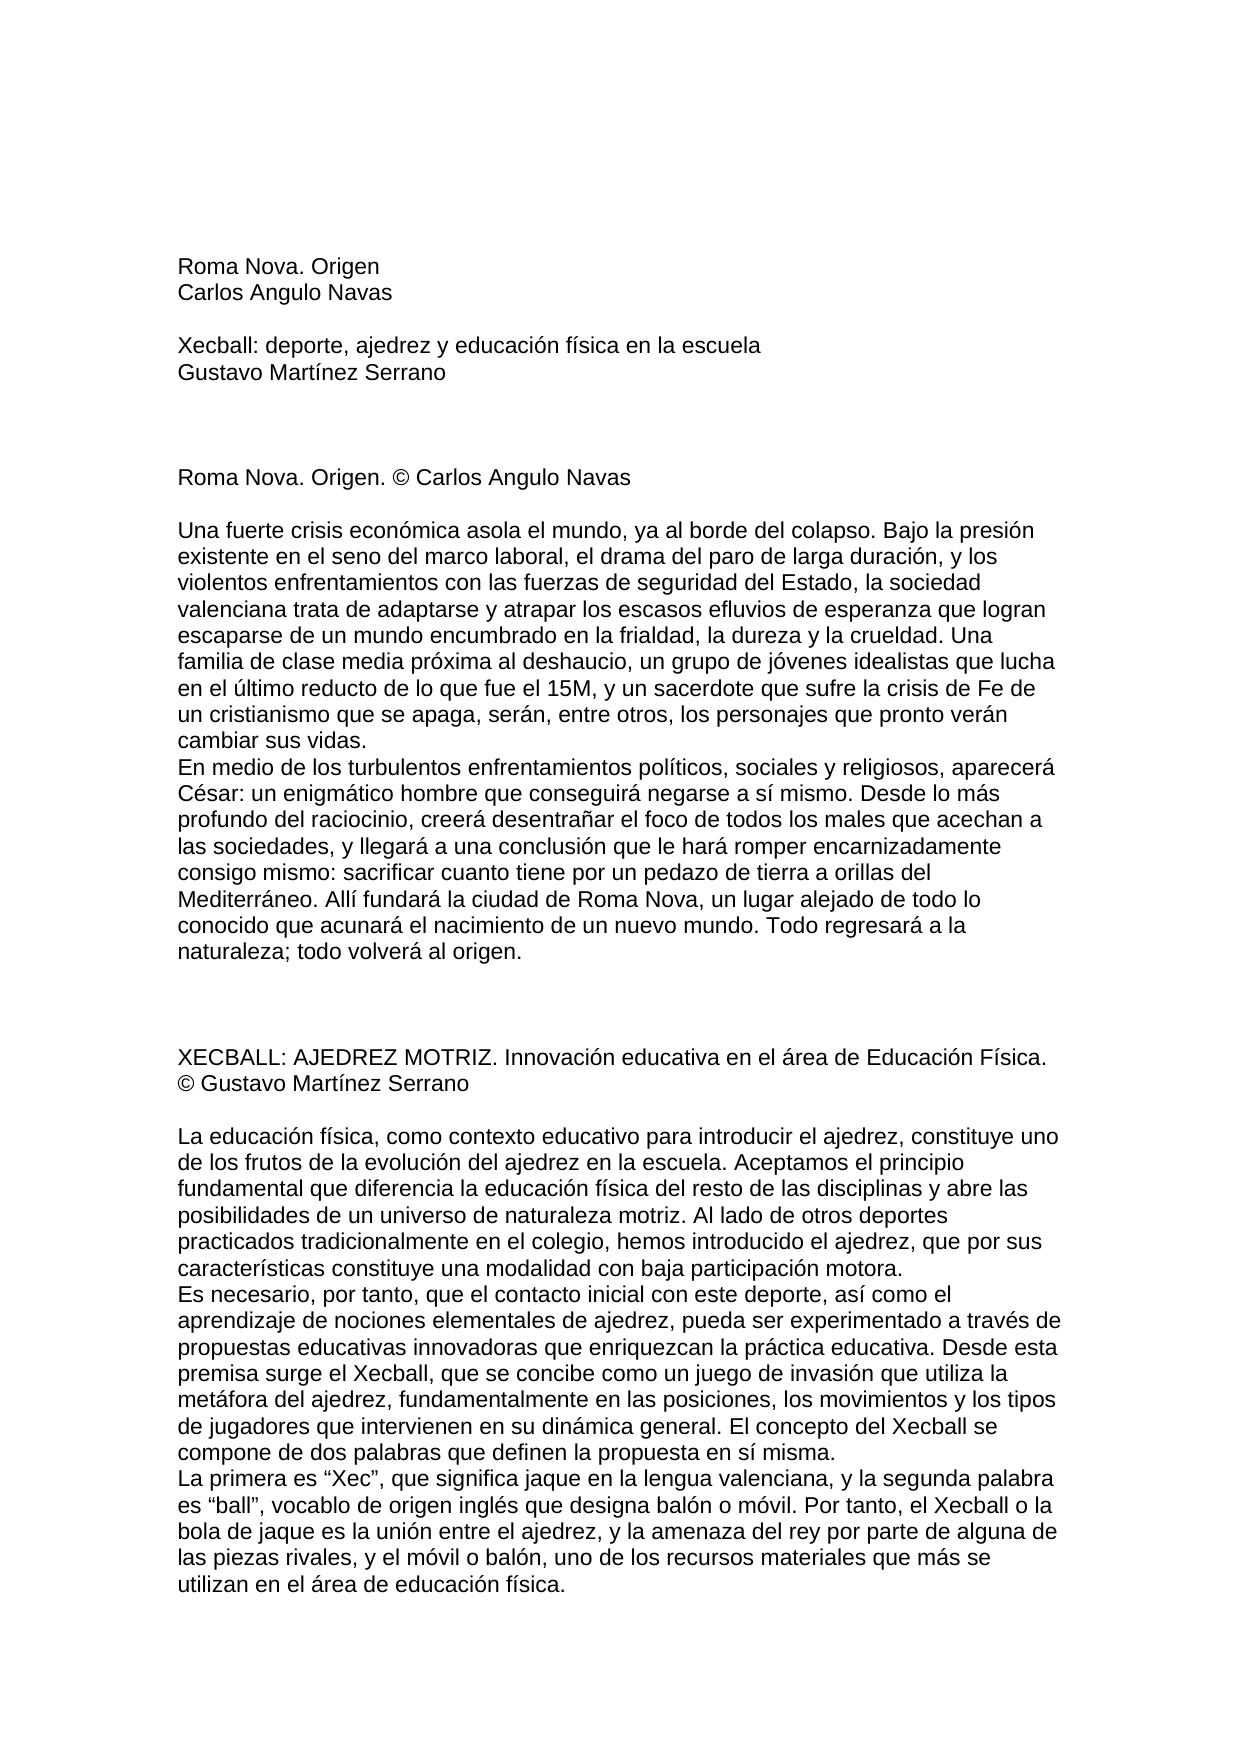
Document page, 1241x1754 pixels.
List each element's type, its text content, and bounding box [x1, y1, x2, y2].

text Gustavo Martínez Serrano [177, 358, 1063, 385]
text Roma Nova. Origen. © Carlos Angulo Navas [177, 464, 1063, 490]
text La educación física, como contexto educativo para introducir el ajedrez, constituye uno de los frutos de la evolución del ajedrez en la escuela. Aceptamos el principio fundamental que diferencia la educación física del resto de las disciplinas y abre las posibilidades de un universo de naturaleza motriz. Al lado de otros deportes practicados tradicionalmente en el colegio, hemos introducido el ajedrez, que por sus características constituye una modalidad con baja participación motora. [177, 1123, 1063, 1281]
text Roma Nova. Origen [177, 253, 1063, 279]
text La primera es “Xec”, que significa jaque en la lengua valenciana, y la segunda palabra es “ball”, vocablo de origen inglés que designa balón o móvil. Por tanto, el Xecball o la bola de jaque es la unión entre el ajedrez, y la amenaza del rey por parte de alguna de las piezas rivales, y el móvil o balón, uno de los recursos materiales que más se utilizan en el área de educación física. [177, 1465, 1063, 1597]
text Carlos Angulo Navas [177, 279, 1063, 306]
text Xecball: deporte, ajedrez y educación física en la escuela [177, 332, 1063, 358]
text Una fuerte crisis económica asola el mundo, ya al borde del colapso. Bajo la presión existente en el seno del marco laboral, el drama del paro de larga duración, y los violentos enfrentamientos con las fuerzas de seguridad del Estado, la sociedad valenciana trata de adaptarse y atrapar los escasos efluvios de esperanza que logran escaparse de un mundo encumbrado en la frialdad, la dureza y la crueldad. Una familia de clase media próxima al deshaucio, un grupo de jóvenes idealistas que lucha en el último reducto de lo que fue el 15M, y un sacerdote que sufre la crisis de Fe de un cristianismo que se apaga, serán, entre otros, los personajes que pronto verán cambiar sus vidas. [177, 517, 1063, 754]
text Es necesario, por tanto, que el contacto inicial con este deporte, así como el aprendizaje de nociones elementales de ajedrez, pueda ser experimentado a través de propuestas educativas innovadoras que enriquezcan la práctica educativa. Desde esta premisa surge el Xecball, que se concibe como un juego de invasión que utiliza la metáfora del ajedrez, fundamentalmente en las posiciones, los movimientos y los tipos de jugadores que intervienen en su dinámica general. El concepto del Xecball se compone de dos palabras que definen la propuesta en sí misma. [177, 1281, 1063, 1465]
text XECBALL: AJEDREZ MOTRIZ. Innovación educativa en el área de Educación Física. © Gustavo Martínez Serrano [177, 1044, 1063, 1096]
text En medio de los turbulentos enfrentamientos políticos, sociales y religiosos, aparecerá César: un enigmático hombre que conseguirá negarse a sí mismo. Desde lo más profundo del raciocinio, creerá desentrañar el foco de todos los males que acechan a las sociedades, y llegará a una conclusión que le hará romper encarnizadamente consigo mismo: sacrificar cuanto tiene por un pedazo de tierra a orillas del Mediterráneo. Allí fundará la ciudad de Roma Nova, un lugar alejado de todo lo conocido que acunará el nacimiento de un nuevo mundo. Todo regresará a la naturaleza; todo volverá al origen. [177, 754, 1063, 964]
